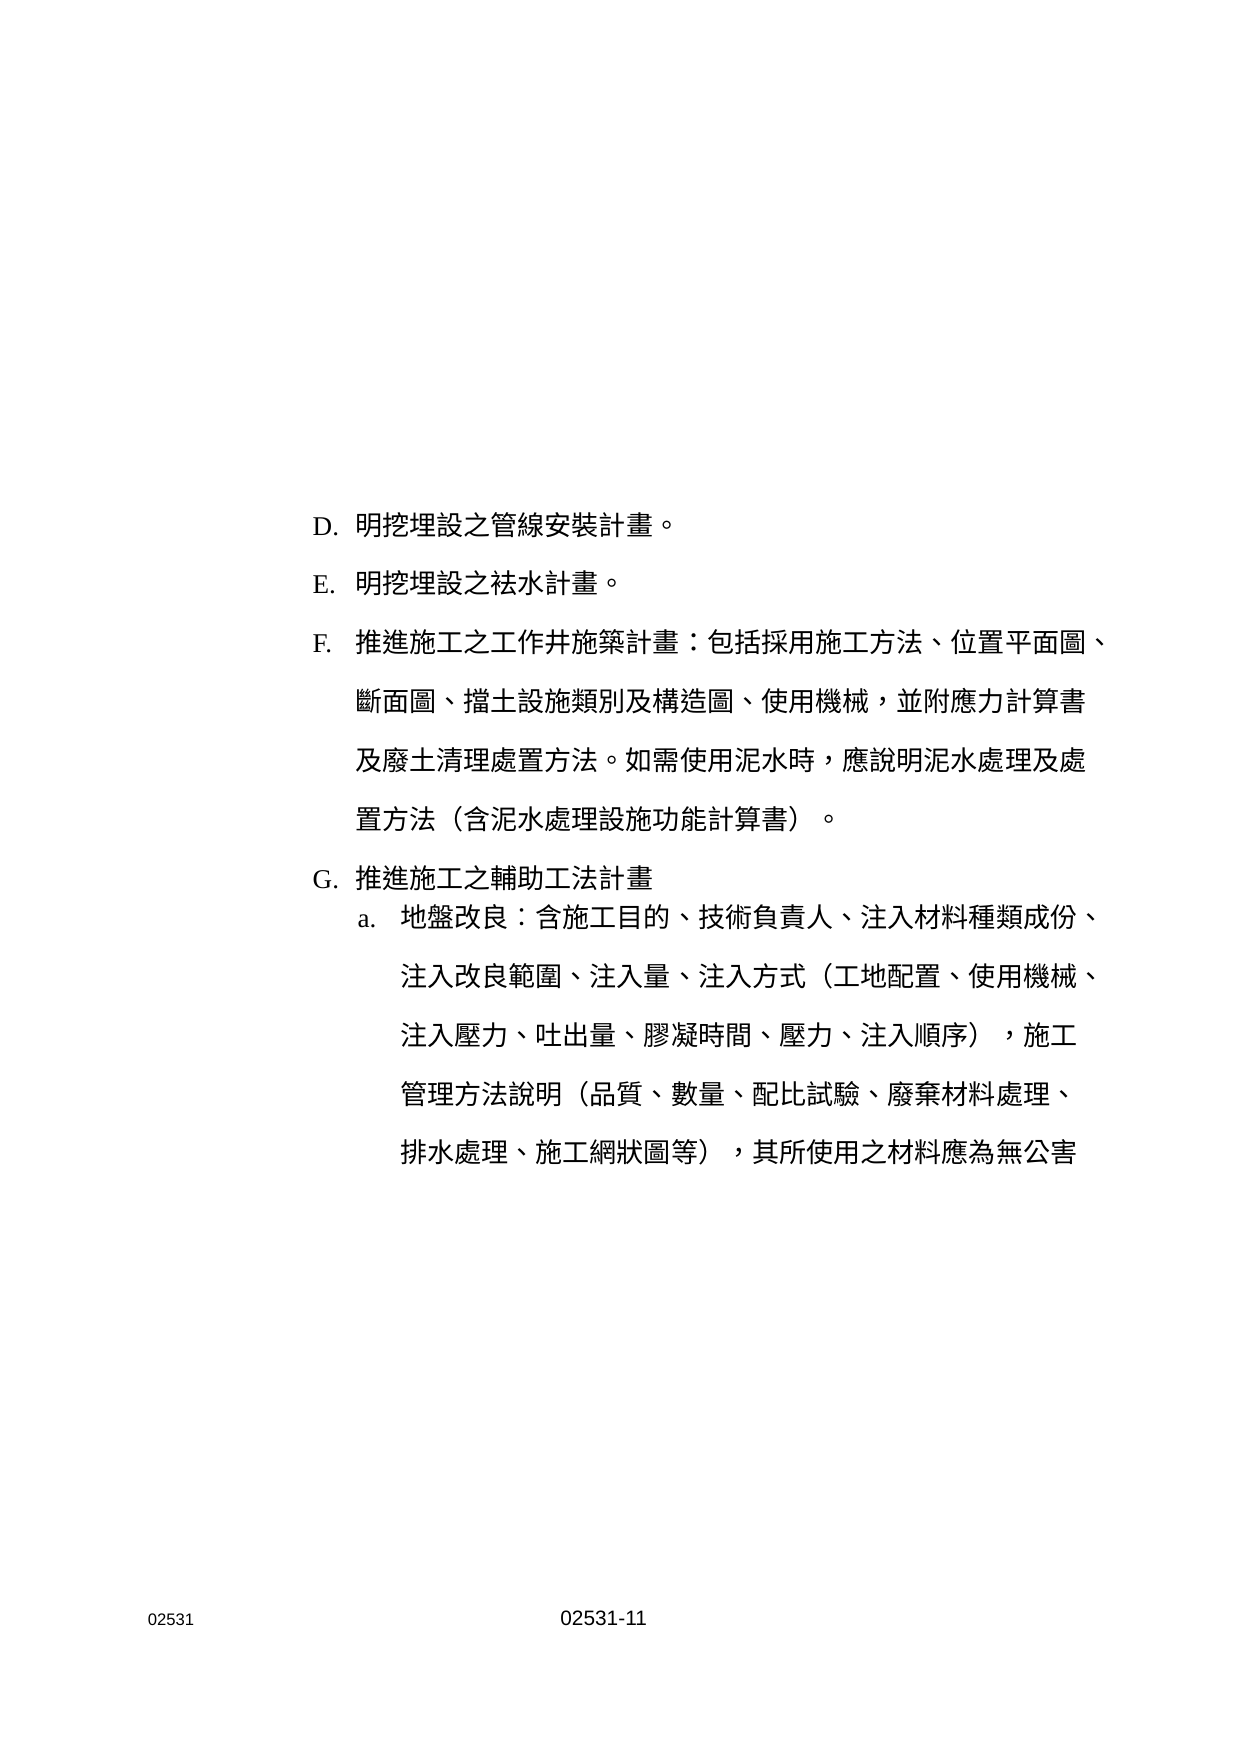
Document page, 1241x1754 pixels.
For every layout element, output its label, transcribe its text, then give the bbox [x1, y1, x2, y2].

text G. 推進施工之輔助工法計畫 [312, 857, 1092, 896]
text E. 明挖埋設之袪水計畫。 [312, 562, 1092, 602]
text F. 推進施工之工作井施築計畫：包括採用施工方法、位置平面圖、斷面圖、擋土設施類別及構造圖、使用機械，並附應力計算書及廢土清理處置方法。如需使用泥水時，應說明泥水處理及處置方法（含泥水處理設施功能計算書）。 [312, 621, 1092, 837]
text D. 明挖埋設之管線安裝計畫。 [312, 504, 1092, 543]
text a. 地盤改良︰含施工目的、技術負責人、注入材料種類成份、注入改良範圍、注入量、注入方式（工地配置、使用機械、注入壓力、吐出量、膠凝時間、壓力、注入順序），施工管理方法說明（品質、數量、配比試驗、廢棄材料處理、排水處理、施工網狀圖等），其所使用之材料應為無公害型，如於施工期間或完工後，因滲漏導致污染土壤及地下水等情事者，概由施工廠商負全部責任。 [357, 896, 1092, 1171]
